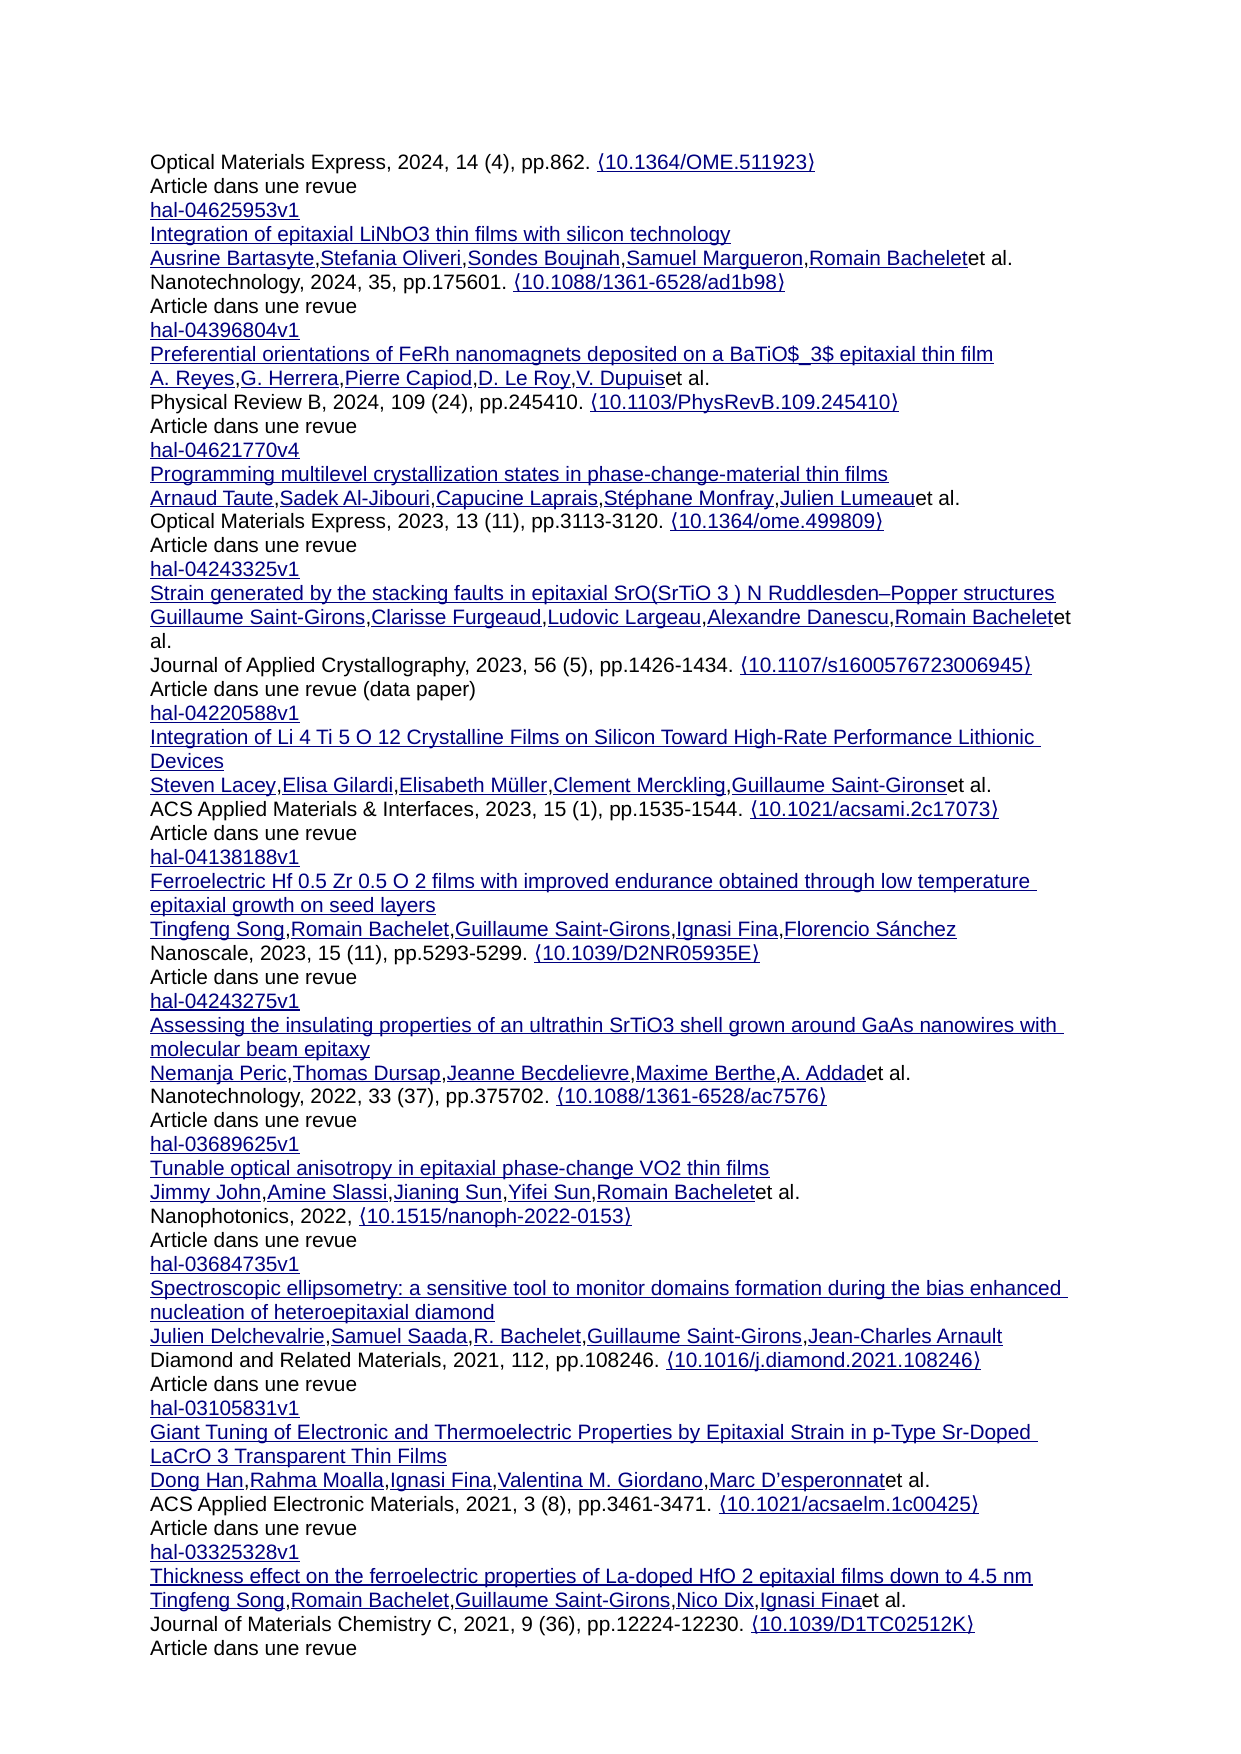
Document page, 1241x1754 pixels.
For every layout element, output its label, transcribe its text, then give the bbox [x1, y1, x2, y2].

table_cell Integration of epitaxial LiNbO3 thin films with silicon technology Ausrine Bartasyte,Stefania Oliveri,Sondes Boujnah,Samuel Margueron,Romain Bacheletet al. Nanotechnology, 2024, 35, pp.175601. ⟨10.1088/1361-6528/ad1b98⟩ Article dans une revue hal-04396804v1 [150, 222, 1090, 342]
table_cell Integration of Li 4 Ti 5 O 12 Crystalline Films on Silicon Toward High-Rate Performance Lithionic Devices Steven Lacey,Elisa Gilardi,Elisabeth Müller,Clement Merckling,Guillaume Saint-Gironset al. ACS Applied Materials & Interfaces, 2023, 15 (1), pp.1535-1544. ⟨10.1021/acsami.2c17073⟩ Article dans une revue hal-04138188v1 [150, 725, 1090, 869]
table_cell Spectroscopic ellipsometry: a sensitive tool to monitor domains formation during the bias enhanced nucleation of heteroepitaxial diamond Julien Delchevalrie,Samuel Saada,R. Bachelet,Guillaume Saint-Girons,Jean-Charles Arnault Diamond and Related Materials, 2021, 112, pp.108246. ⟨10.1016/j.diamond.2021.108246⟩ Article dans une revue hal-03105831v1 [150, 1276, 1090, 1420]
table_cell Preferential orientations of FeRh nanomagnets deposited on a BaTiO$_3$ epitaxial thin film A. Reyes,G. Herrera,Pierre Capiod,D. Le Roy,V. Dupuiset al. Physical Review B, 2024, 109 (24), pp.245410. ⟨10.1103/PhysRevB.109.245410⟩ Article dans une revue hal-04621770v4 [150, 342, 1090, 461]
table_cell Thickness effect on the ferroelectric properties of La-doped HfO 2 epitaxial films down to 4.5 nm Tingfeng Song,Romain Bachelet,Guillaume Saint-Girons,Nico Dix,Ignasi Finaet al. Journal of Materials Chemistry C, 2021, 9 (36), pp.12224-12230. ⟨10.1039/D1TC02512K⟩ Article dans une revue [150, 1564, 1090, 1659]
table_cell Strain generated by the stacking faults in epitaxial SrO(SrTiO 3 ) N Ruddlesden–Popper structures Guillaume Saint-Girons,Clarisse Furgeaud,Ludovic Largeau,Alexandre Danescu,Romain Bacheletet al. Journal of Applied Crystallography, 2023, 56 (5), pp.1426-1434. ⟨10.1107/s1600576723006945⟩ Article dans une revue (data paper) hal-04220588v1 [150, 581, 1090, 725]
table_cell Tunable optical anisotropy in epitaxial phase-change VO2 thin films Jimmy John,Amine Slassi,Jianing Sun,Yifei Sun,Romain Bacheletet al. Nanophotonics, 2022, ⟨10.1515/nanoph-2022-0153⟩ Article dans une revue hal-03684735v1 [150, 1156, 1090, 1276]
table_cell Programming multilevel crystallization states in phase-change-material thin films Arnaud Taute,Sadek Al-Jibouri,Capucine Laprais,Stéphane Monfray,Julien Lumeauet al. Optical Materials Express, 2023, 13 (11), pp.3113-3120. ⟨10.1364/ome.499809⟩ Article dans une revue hal-04243325v1 [150, 461, 1090, 581]
table_cell Ferroelectric Hf 0.5 Zr 0.5 O 2 films with improved endurance obtained through low temperature epitaxial growth on seed layers Tingfeng Song,Romain Bachelet,Guillaume Saint-Girons,Ignasi Fina,Florencio Sánchez Nanoscale, 2023, 15 (11), pp.5293-5299. ⟨10.1039/D2NR05935E⟩ Article dans une revue hal-04243275v1 [150, 869, 1090, 1012]
table_cell Optical Materials Express, 2024, 14 (4), pp.862. ⟨10.1364/OME.511923⟩ Article dans une revue hal-04625953v1 [150, 150, 1090, 222]
table_cell Assessing the insulating properties of an ultrathin SrTiO3 shell grown around GaAs nanowires with molecular beam epitaxy Nemanja Peric,Thomas Dursap,Jeanne Becdelievre,Maxime Berthe,A. Addadet al. Nanotechnology, 2022, 33 (37), pp.375702. ⟨10.1088/1361-6528/ac7576⟩ Article dans une revue hal-03689625v1 [150, 1013, 1090, 1156]
table_cell Giant Tuning of Electronic and Thermoelectric Properties by Epitaxial Strain in p-Type Sr-Doped LaCrO 3 Transparent Thin Films Dong Han,Rahma Moalla,Ignasi Fina,Valentina M. Giordano,Marc D’esperonnatet al. ACS Applied Electronic Materials, 2021, 3 (8), pp.3461-3471. ⟨10.1021/acsaelm.1c00425⟩ Article dans une revue hal-03325328v1 [150, 1420, 1090, 1563]
